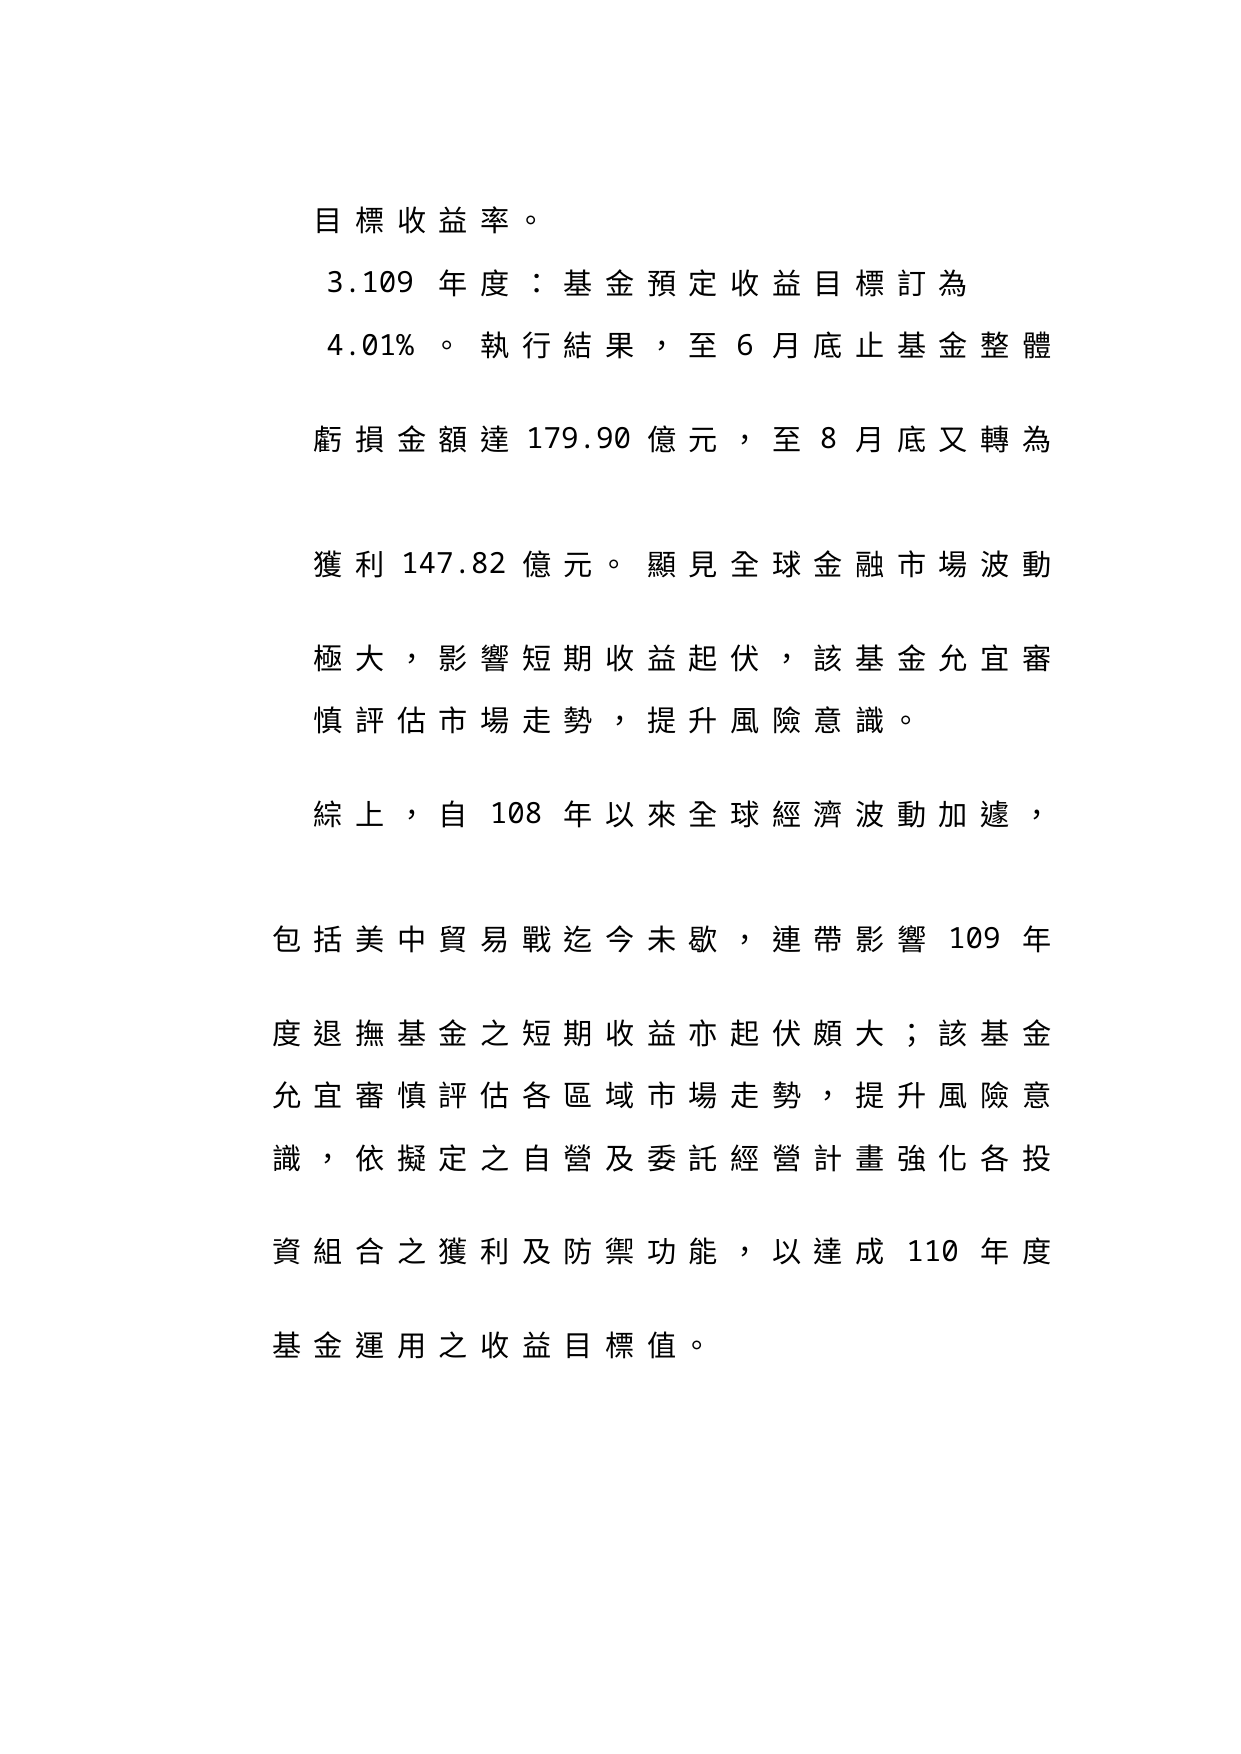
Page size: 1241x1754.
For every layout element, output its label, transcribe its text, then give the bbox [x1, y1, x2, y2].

text 3.109年度：基金預定收益目標訂為4.01%。執行結果，至6月底止基金整體虧損金額達179.90億元，至8月底又轉為獲利147.82億元。顯見全球金融市場波動極大，影響短期收益起伏，該基金允宜審慎評估市場走勢，提升風險意識。 [271, 240, 1057, 740]
text 目標收益率。 [271, 177, 1057, 240]
text 綜上，自108年以來全球經濟波動加遽，包括美中貿易戰迄今未歇，連帶影響109年度退撫基金之短期收益亦起伏頗大；該基金允宜審慎評估各區域市場走勢，提升風險意識，依擬定之自營及委託經營計畫強化各投資組合之獲利及防禦功能，以達成110年度基金運用之收益目標值。 [241, 740, 1057, 1365]
